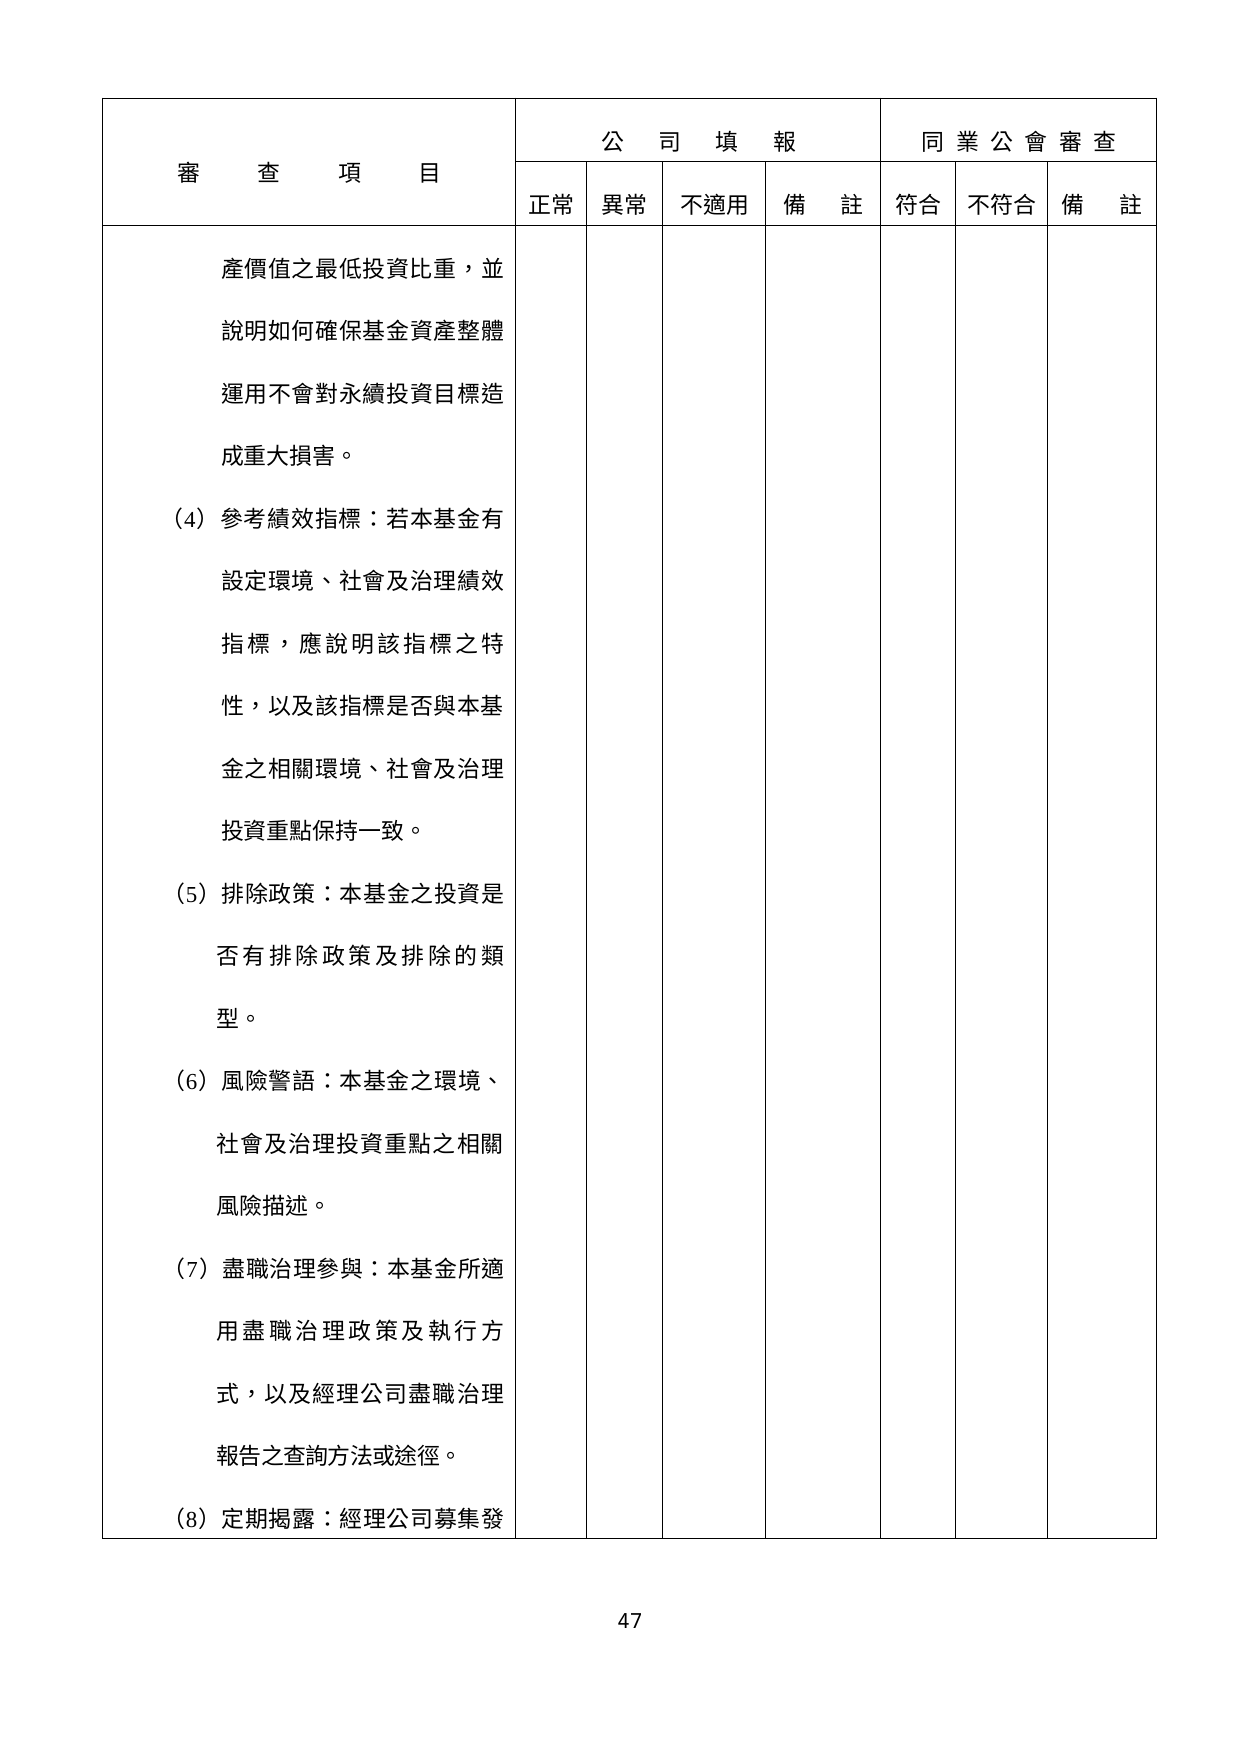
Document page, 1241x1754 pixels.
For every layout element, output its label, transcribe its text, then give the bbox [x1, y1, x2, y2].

table_cell 不適用 [663, 162, 765, 224]
table_cell [516, 226, 586, 1538]
table_header 審 查 項 目 [103, 99, 515, 224]
table_cell [587, 226, 662, 1538]
table_header 同 業 公 會 審 查 [881, 99, 1156, 161]
table_cell [663, 226, 765, 1538]
table_cell 符合 [881, 162, 955, 224]
table_cell 【公開說明書】（追加募集案僅需檢附公開說明書修正對照表） ※下列資料應符合金管會規定之格式 是否依證券投資信託事業募集證券投資信託基金公開說明書應行記載事項準則規定，於所編製公開說明書封面註明係申請（報）用之稿本 是否依證券投資信託事業募集證券投資信託基金公開說明書應行記載事項準則規定，記載下列事項： （一）編製目錄及頁次 （二）封面依序刊印事項： 1.基金名稱（保本型基金應用括弧以不同顏色顯著字體標明保本比率及基金之類型(保證型或保護型)） 2.基金種類（股票型、債券型、平衡型、保本型、組合型、指數型、指數股票型（Exchange Traded Fund；ETF）、貨幣市場基金、傘型或其他經金融監督管理委員會（以下簡稱金管會）核定者 3.基本投資方針 4.基金型態（開放式或封閉式） 5.基金投資國外地區者，註明「投資國外」 6.基金以外幣計價者，註明本基金以______幣計價 7.本次核准發行總面額 8.本次核准發行受益權單位數 9.保本型基金為保證型者，保證機構之名稱 10.證券投資信託事業之名稱 11.以顯著方式刊印下列文字： （1）「本基金經金融監督管理委員會核准或同意生效，惟不表示本基金絕無風險。本證券投資信託事業以往之經理績效不保證本基金之最低投資收益；本證券投資信託事業除盡善良管理人之注意義務外，不負責本基金之盈虧，亦不保證最低之收益」 （2）保本型基金為保證型者，應刊印「本基金經金融監督管理委員會核准或同意生效，惟不表示本基金絕無風險。投資人持有本基金至到期日時，始可享有_____%的本金保證。投資人於到期日前買回者或有本基金信託契約第__條第一款至第六款應終止之情事者，不在保證範圍，投資人應承擔整個投資期間之相關費用，並依當時淨值計算買回價格。投資人應了解到期日前本基金之淨值可能因市場因素而波動。投資人在進行交易前，應確定已充分瞭解本基金之風險與特性。」等文字。 （3）保本型基金為保護型者，應刊印「本基金無提供保證機構保證之機制，係透過投資工具達成保護本金之功能。本基金經金融監督管理委員會核准或同意生效，惟不表示本基金絕無風險。投資人持有本基金至到期日時，始可享有_____%的本金保護。投資人於到期日前買回者或有本基金信託契約第___條應提前終止之情事者，不在保護範圍，投資人應承擔整個投資期間之相關費用，並依當時淨值計算買回價格。投資人應了解到期日前本基金之淨值可能因市場因素而波動，因保護並非保證，投資標的之發行人違約或發生信用風險等因素，將無法達到本金保護之效果，投資人在進行交易前，應確定已充分瞭解本基金之風險與特性。」等文字，後段文字並應以加大粗黑字體或不同顏色等特別顯著方式刊印。 （4）非投資等級債券基金應以不同顏色顯著字體方式，載明適合之投資人屬性，並刊印「投資人投資非投資等級債券基金不宜占其投資組合過高之比重」，及「本基金經金融監督管理委員會核准，惟不表示絕無風險。由於非投資等級債券之信用評等未達投資等級或未經信用評等，且對利率變動的敏感度甚高，故本基金可能會因利率上升、市場流動性下降，或債券發行機構違約不支付本金、利息或破產而蒙受虧損。本基金不適合無法承擔相關風險之投資人。基金經理公司以往之經理績效不保證基金之最低投資收益；基金經理公司除盡善良管理人之注意義務外，不負責本基金之盈虧，亦不保證最低之收益，投資人申購前應詳閱基金公開說明書。」等文字。 （5）環境、社會及治理相關主題基金，應刊印「本基金屬環境、社會及治理相關主題基金，永續相關重要發行資訊之揭露請詳見第__頁至第__頁」，定期評估資訊將於公司網站（https://）公告。 （6）有關本基金運用限制及投資風險之揭露請詳見第__頁至第__頁 （7）固定收益基金應以粗體字警示投資人投資基金應注意之風險，並應補充包含債券發行人違約之信用風險 （8）本公開說明書之內容如有虛偽或隱匿之情事者，應由本證券投資信託事業與負責人及其他曾在公開說明書上簽章者依法負責 （9）查詢本公開說明書之網址，包括本會指定之資訊申報網站之網址及公司揭露公開說明書相關資料之網址 （※公開資訊觀測站網址應為https://mops.twse.com.tw/mops/web/index） （10）信託業兼營證券投資信託業務經本會核准得自行保管基金資產者，應標明自行保管及設有信託監察人之字句 12.刊印日期 （三）封裡依序刊印下列事項： 1.證券投資信託事業總公司之名稱、地址、網址及電話，發言人之姓名、職稱、聯絡電話及電子郵件信箱 2.基金保管機構之名稱、地址、網址及電話。（信託業兼營證券投資信託業務經本會核准得自行保管基金資產者，載明信託監察人之姓名或名稱、地址、網址或電子郵件信箱及電話） 3.受託管理機構之名稱、地址、網址及電話 4.國外投資顧問公司之名稱、地址、網址及電話 5.國外受託保管機構之名稱、地址、網址及電話 6.基金經保證機構保證者，保證機構之名稱、地址、網址及電話 7.受益憑證簽證機構之名稱、地址、網址及電話 8.受益憑證事務代理機構之名稱、地址、網址及電話 9.基金之財務報告簽證會計師姓名、事務所名稱、地址、網址及電話 10.證券投資信託事業或基金經信用評等機構評等者，信用評等機構之名稱、地址、網址及電話 11.公開說明書之陳列處所、分送方式及索取之方法 （四）封底應刊印事項： 證券投資信託事業及其負責人簽章或蓋章 （五）基金概況應刊印事項： 1.基金簡介 （1）發行總面額 （2）受益權單位總數 （3）每受益權單位面額 （4）得否追加發行 （5）成立條件(有成立日期者，亦一併列明) （6）預定發行日期 （7）存續期間 （8）投資地區及標的 (保本型基金應列示投資固定收益商品及證券相關商品之預估投資比率、投資商品之發行者、交易對象及參與率等) （9）基本投資方針及範圍簡述 （10）投資策略及特色之重點摘述 （11）本基金適合之投資人屬性分析 （12）銷售開始日 （13）銷售方式 （14）銷售價格 （15）最低申購金額 （16）證券投資信託事業為防制洗錢而可能要求申購人提出之文件及拒絕申購之情況 （17）買回開始日（保本型基金敍明接受買回之方式及因應買回處分資產之程序） （18）買回費用 （19）買回價格 （20）短線交易之規範及處理 ※應包含短線交易之定義、買回費率、買回費用計算方式及短線交易案例說明等事項 （21）基金營業日之定義 （22）經理費（保本型基金之經理費率應以明顯字體列示） （23）保管費(信託業兼營證券投資信託業務經本會核准得自行保管基金資產者，其信託監察人之報酬) （24）基金經保證機構保證者，保證機構之業務性質、財務狀況、 信用評等、保證條件、範圍、保證費及保證契約主要內容；並以釋例說明保證機制及高於保證金額之潛在回報之計算方法 （25）是否分配收益 2.基金性質 （1）基金之設立及其依據 （2）證券投資信託契約關係 （3）追加募集基金者，應刊印該基金成立時及歷次追加發行之情形 3.證券投資信託事業之職責（概述） 4.基金保管機構之職責（概述） （信託業兼營證券投資信託業務經本會核准得自行保管基金資產者，應記載信託監察人之職責） 5.基金保證機構之職責(概述) 6.基金投資 （1）基金投資方針及範圍。 ※債券型基金者，應敘明其資產組合及持有固定收益證券部位之加權平均存續期間管理策略 （2）證券投資信託事業運用基金投資之決策過程、基金經理人之姓名、主要經(學)歷及權限。基金經理人同時管理其他基金者，應揭露所管理之其他基金名稱及所採取防止利益衝突之措施 ※基金經理人主要經歷應加註起迄時間 ※基金經理人管理1檔基金以上者，請詳述公司實際採行之防範措施 ※請同業公會確認基金經理人符合證券投資信託事業負責人與業務人員管理規則第5條資格、資格條件符合最新法令規定及已接受6小時期貨暨選擇權相關法規之職前及在職訓練課程（請查詢最新受訓紀錄） （3）證券投資信託事業運用基金，將基金之管理業務複委任第三人處理者，應敘明複委任業務情形及受託管理機構對受託管理業務之專業能力 （4）證券投資信託事業運用基金，委託國外投資顧問公司提供投資顧問服務，應敘明國外投資顧問公司提供基金顧問服務之專業能力 （5）基金運用之限制 ※有關各投資標的信用評等之規定，勿分散說明，集中陳述為宜。 （6）基金參與股票發行公司股東會行使表決權之處理原則及方法 是否符合證券投資信託事業管理規則第19條第2項第6款及證券投資信託事業負責人與業務人員管理規則第13條第2項第6款規定證券投資信託事業及其負責人、部門主管、分支機構經理人、其他業務人員或受僱人，不得轉讓出席股東會委託書或藉行使基金持有股票之投票表決權，收受金錢或其他利益 是否依證券投資信託事業管理規則第23條第4項規定，出席股東會行使表決權並應作成書面紀錄，循序編號建檔並至少保存5年 （7）組合基金參與子基金之受益人大會行使表決權之處理原則及方法 經理公司應依據子基金之信託契約或公開說明書之規定行使表決權，並基於受益人之最大利益，支持子基金經理公司所提之議案。但子基金之經理公司所提之議案有損及受益人權益之虞者，得依經理公司董事會之決議辦理 經理公司不得轉讓或出售子基金之受益人大會表決權。經理公司之董事、監察人、經理人、業務人員及其他受僱人員，亦不得轉讓或出售該表決權，收受金錢或其他利益 （8）基金投資國外地區者，應刊印下列事項： ※下列說明資料應更新至最新資料 主要投資地區（國）經濟環境簡要說明 經濟發展及各主要產業概況 外匯管理及資金匯出入規定 最近3年當地幣值對美元匯率之最高、最低數額及其變動情形 主要投資證券市場簡要說明下列資料 ※是否依證券投資信託事業募集證券投資信託基金公開說明書應行記載事項準則規定之格式填列 最近2年發行及交易市場概況 最近2年市場之週轉率及本益比 市場資訊揭露效率(包括時效性及充分性)之說明 證券之交易方式 投資國外證券化商品或新興產業者，應敘明該投資標的或產業最近2年國外市場概況 證券投資信託事業對基金之外匯收支從事避險交易者，應敘明其避險方法 基金投資國外地區者，證券投資信託事業應說明配合本基金出席所投資外國股票（或基金）發行公司股東會（受益人會議）之處理原則及方法 7.保本型基金： （1）相關投資連結標的之性質 （2）本基金之設定參數，含參與比率及投資期間，並註明實際參與率釐定之時間，以及通知受益人之方式 （3）保護型基金未設立保證機構，應載明本基金無提供保證機構保證之機制，係透過投資工具達成保護本金之功能。 （4）保護型基金應明定，因應受益人提前請求買回而處分資產及到期日時，達成保護本金之控管機制 8.指數型基金及指數股票型基金： （1）指數編製方式及經理公司追蹤、模擬或複製表現之操作方式，包含調整投資組合方式，以及基金投資於指數具代表性之成分證券樣本時，為使該樣本明確反映指數整體特色之抽樣及操作方式 （2）基金表現與標的指數表現之差異比較，其比較方式應載明其定義及計算公式 9.傘型基金： 各子基金之投資範圍、主要區隔及異同分析；其應記載事項之內容為各子基金所共通者，得標註各子基金皆同，免重複列示，其應記載事項之內容為各子基金不同者，應分別列示，並比較其差異 10.外幣計價基金： 敍明本基金計價、申購及買回之幣別，匯率適用時點及使用之匯率資訊取得來源 11.環境、社會及治理相關主題基金： （1）投資目標與衡量標準：本基金之主要永續投資重點和目標，所採用環境、社會及治理標準或原則與投資重點關連性。基金應設定一個或多個永續投資目標，並具體說明衡量實現永續投資目標實現程度之評量指標。 （2）投資策略與方法：經理公司為達成永續投資目標所採用投資策略類型，將環境、社會及治理因素納入投資流程之具體作法，對環境、社會及治理相關因素之考慮過程，以及衡量該等因素之評估衡量方法。 （3）投資比例配置：本基金持有符合環境、社會及治理相關投資重點之標的占基金淨資產價值之最低投資比重，並說明如何確保基金資產整體運用不會對永續投資目標造成重大損害。 （4）參考績效指標：若本基金有設定環境、社會及治理績效指標，應說明該指標之特性，以及該指標是否與本基金之相關環境、社會及治理投資重點保持一致。 （5）排除政策：本基金之投資是否有排除政策及排除的類型。 （6）風險警語：本基金之環境、社會及治理投資重點之相關風險描述。 （7）盡職治理參與：本基金所適用盡職治理政策及執行方式，以及經理公司盡職治理報告之查詢方法或途徑。 （8）定期揭露：經理公司募集發行本基金後，應於年度結束後二個月，每年在公司網站上向投資人揭露下列定期評估資訊，並揭露查詢基金定期評估資訊之網址，以及經理公司揭露盡職治理報告書相關資料之網址： 本基金資產組成符合所定環境、社會及治理投資策略與篩選標準之實際投資比重。 如有設定績效參考指標，應比較本基金採用環境、社會及治理篩選標準與績效指標對成分證券篩選標準兩者間的差異。 本基金為達到永續投資重點和目標，而採取盡職治理行動。 （9）其他本會規定應行記載事項。 12.投資風險揭露要素事項： （1）類股過度集中之風險 （2）產業景氣循環之風險 （3）流動性風險 （4）外匯管制及匯率變動之風險 （5）投資地區政治、經濟變動之風險 （6）商品交易對手及保證機構之信用風險 （7）投資結構式商品之風險 （8）其他投資標的或特定投資策略之風險 （9）從事證券相關商品交易之風險 （10）出借所持有之有價證券或借入有價證券之相關風險 （11）其他投資風險 13.收益分配 （1）分配之項目 （2）分配之時間 （3）給付之方式 14.申購受益憑證 （1）申購程序、地點及截止時間 （2）申購價金之計算及給付方式 ※申購手續費之計算方式應詳細說明之 （3）受益憑證之交付 （4）證券投資信託事業不接受申購或基金不成立時之處理 15.買回受益憑證 （1）買回程序、地點及截止時間。 ※買回截止時間應載明「除能證明投資人係於截止時間前提出買回申請者，逾時申請應視為次一買回申請日之買回申請」 （2）買回價金之計算 ※訂定基金短線交易買回費率及收取買回費用之計算方式。短線交易規範應公平對待所有受益人。 （3）買回價金給付之時間及方式 （4）受益憑證之換發 （5）買回價金遲延給付之情形 ※應增列恢復計算基金之買回價格規定 （6）買回撤銷之情形 16.受益人之權利及負擔 （1）受益人應有之權利內容 （2）受益人應負擔費用之項目及其計算、給付方式 ※應包含短線交易費用之給付方式 （3）受益人應負擔租稅之項目及其計算、繳納方式 是否符合修正後財政部81.4.23財稅第811663751號函、財政部91.11.27台財稅字第0910455815號令及其他相關最新法令規定 （4）受益人會議 召集事由 召集程序 決議方式 17.基金之資訊揭露 （1）依法令及證券投資信託契約規定應揭露之資訊內容 是否符合證券投資信託契約規定 （2）資訊揭露之方式、公告及取得方法。 ※資訊揭露之公告，應依相關規定分別將所有應公告之事項及選定之公告方式各別列示，以利投資人查詢 （3）證券投資信託事業申請募集指數型基金及指數股票型基金者，應記載投資人取得指數組成調整、基金與指數表現差異比較等最新基金資訊及其他重要資訊之途徑。 18.基金運用狀況 ※是否依證券投資信託事業募集證券投資信託基金公開說明書應行記載事項準則規定之格式填列 （1）投資情形（列示公開說明書刊印日前1個月月底基金資料） 淨資產總額之組成項目、金額及比率 投資單一股票金額占基金淨資產價值百分之一以上者，列示該股票之名稱、股數、每股市價、投資金額及投資比率 投資單一債券金額占基金淨資產價值百分之一以上者，列示該債券之名稱、投資金額及投資比率 組合型基金投資單一子基金金額佔基金淨資產價值百分之一以上者，列示該子基金名稱、經理公司、基金經理人、經理費費率、保管費費率、受益權單位數、每單位淨值、投資受益權單位數、投資比率及給付買回價金之期限 （2）投資績效 最近3年度每單位淨值走勢圖。 最近3年度各年度每受益權單位收益分配之金額。 公開說明書刊印日前1季止，本基金淨資產價值最近3個月、6個月、1年、3年、5年、10年及自基金成立日起算之累計報酬率。指數型基金及指數股票型基金另應載明基金表現與標的指數表現之差異比較 （3）最近2年度本基金之會計師 查核報告，資產負債報告書、投資明細表、收入與費用報告書、可分配收益表、資本帳戶變動表、附註及明細表。 （4）最近年度及公開說明書刊印日前1季止，基金委託證券商買賣有價證券總金額前5名之證券商名稱、支付該證券商手續費之金額。若證券商為該基金之受益人者，應一併揭露其持有基金之受益權單位數及比例 （5）基金接受信用評等機構評等者，應揭露信用評等機構對基金之評等報告 （6）其他應揭露事項 （六）證券投資信託契約主要內容應刊印事項： 1.基金名稱、證券投資信託事業名稱、基金保管機構名稱(信託業兼營證券投資信託業務經本會核准得自行保管基金資產者，其信託監察人之姓名或名稱）及基金存續期間 2.基金發行總面額及受益權單位總數 3.受益憑證之發行及簽證 4.受益憑證之申購 5.基金之成立與不成立 6.受益憑證之上市及終止上市 7.基金之資產 8.基金應負擔之費用 9.受益人之權利、義務與責任 10.證券投資信託事業之權利、義務與責任 11.基金保管機構之權利、義務與責任 (信託業兼營證券投資信託業務經本會核准得自行保管基金資產者，其信託監察人之權利、義務與責任) 12.運用基金投資證券之基本方針及範圍 13.收益分配 14.受益憑證之買回 15.基金淨資產價值及受益權單位淨資產價值之計算 16.證券投資信託事業之更換 17.基金保管機構之更換(信託業兼營證券投資信託業務經本會核准得自行保管基金資產者，其信託監察人之更換) 18.證券投資信託契約之終止 19.基金之清算 20.受益人名簿 21.受益人會議 22.通知及公告 23.證券投資信託契約之修訂 以顯著方式刊印下列文字：「依據證券投資信託及顧問法第20條及證券投資信託事業管理規則第21條第1項規定，證券投資信託事業應於其營業處所及其基金銷售機構營業處所，或以其他經主管機關指定之其他方式備置證券投資信託契約，以供投資人查閱；證券投資信託事業應依投資人之請求，提供證券投資信託契約副本，並得收取工本費新臺幣壹百元」 （七）證券投資信託事業概況應刊印事項： ※是否依證券投資信託事業募集證券投資信託基金公開說明書應行記載事項準則規定之格式填列 1.事業簡介 （1）設立日期 （2）最近3年股本形成經過 （3）營業項目 （4）沿革：最近5年度募集之基金、分公司及子公司之設立、董事監察人或主要股東股權之移轉或更換、經營權之改變及其他重要紀事 2.事業組織(列示公開說明書刊印日前1個月月底證券投資信託事業資料) （1）股權分散情形 股東結構(各類股東之組合比例) 主要股東名單(股權比例5%以上股東之名稱、持股數額及比率 （2）組織系統（證券投資信託事業之組織結構、各主要部門（於信託業為兼營證券投資信託業務部門）所營業務及員工人數) （3）總經理、副總經理及各單位主管（於信託業為兼營證券投資信託業務部門主管）之姓名、就任日期、持有證券投資信託事業之股份數額及比例、主要經(學)歷、目前兼任其他公司之職務。 （4）董事及監察人之姓名、選任日 期、任期、選任時及現在持有證券投資信託事業股份數額及比率、主要經(學)歷 3.利害關係公司揭露：列示公開說明書刊印日前1個月月底與證券投資信託事業有下列情事之公司： （1）與證券投資信託事業具有公司法第6章之1所定關係者 （2）證券投資信託事業董事、監察人或綜合持股達5%以上之股東 （3）前目人員或證券投資信託事業經理人與該公司董事、監察人、經理人或持有已發行股份10%以上股東為同1人或具有配偶關係者 4.營運情形 （1）列示刊印日前1個月月底，證券投資信託事業經理其他基金之名稱、成立日、受益權單位數、淨資產金額及每單位淨資產價值 （2）最近2年度證券投資信託事業之會計師查核報告、資產負債表、損益表及股東權益變動表 5.受處罰之情形（列示最近2年證券投資信託事業受本會處分及糾正之時間及詳情） 6.訴訟或非訟事件(證券投資信託事業目前尚在繫屬中之重大訴訟、非訟或行政爭訟事件，其結果可能對受益人權益有重大影響者，應揭露其系爭事實、標的金額、訴訟開始日期、主要訴訟當事人及目前處理情形 （八）受益憑證銷售及買回機構之名稱、地址及電話 （九）其他本會規定應特別記載之事項： 1.證券投資信託事業遵守中華民國證券投資信託暨顧問商業同業公會會員自律公約之聲明書 2.證券投資信託事業內部控制制度聲明書 3.證券投資信託事業就公司治理運作情形載明下列事項： （1）董事會之結構及獨立性 （2）董事會及經理人之職責 （3）監察人之組成及職責 （4）利害關係人之權利及關係 （5）對於法令規範資訊公開事項之詳細情形 （6）其他公司治理之相關資訊 4.本次發行之基金信託契約與契約範本條文對照表 5.其他本會規定應特別記載之事項 [103, 226, 515, 1538]
table_cell [766, 226, 880, 1538]
table_cell [956, 226, 1047, 1538]
table_cell 備 註 [766, 162, 880, 224]
table_cell [881, 226, 955, 1538]
table_cell 不符合 [956, 162, 1047, 224]
table_cell [1048, 226, 1156, 1538]
table_cell 備 註 [1048, 162, 1156, 224]
table_header 公 司 填 報 [516, 99, 880, 161]
table_cell 正常 [516, 162, 586, 224]
table_cell 異常 [587, 162, 662, 224]
